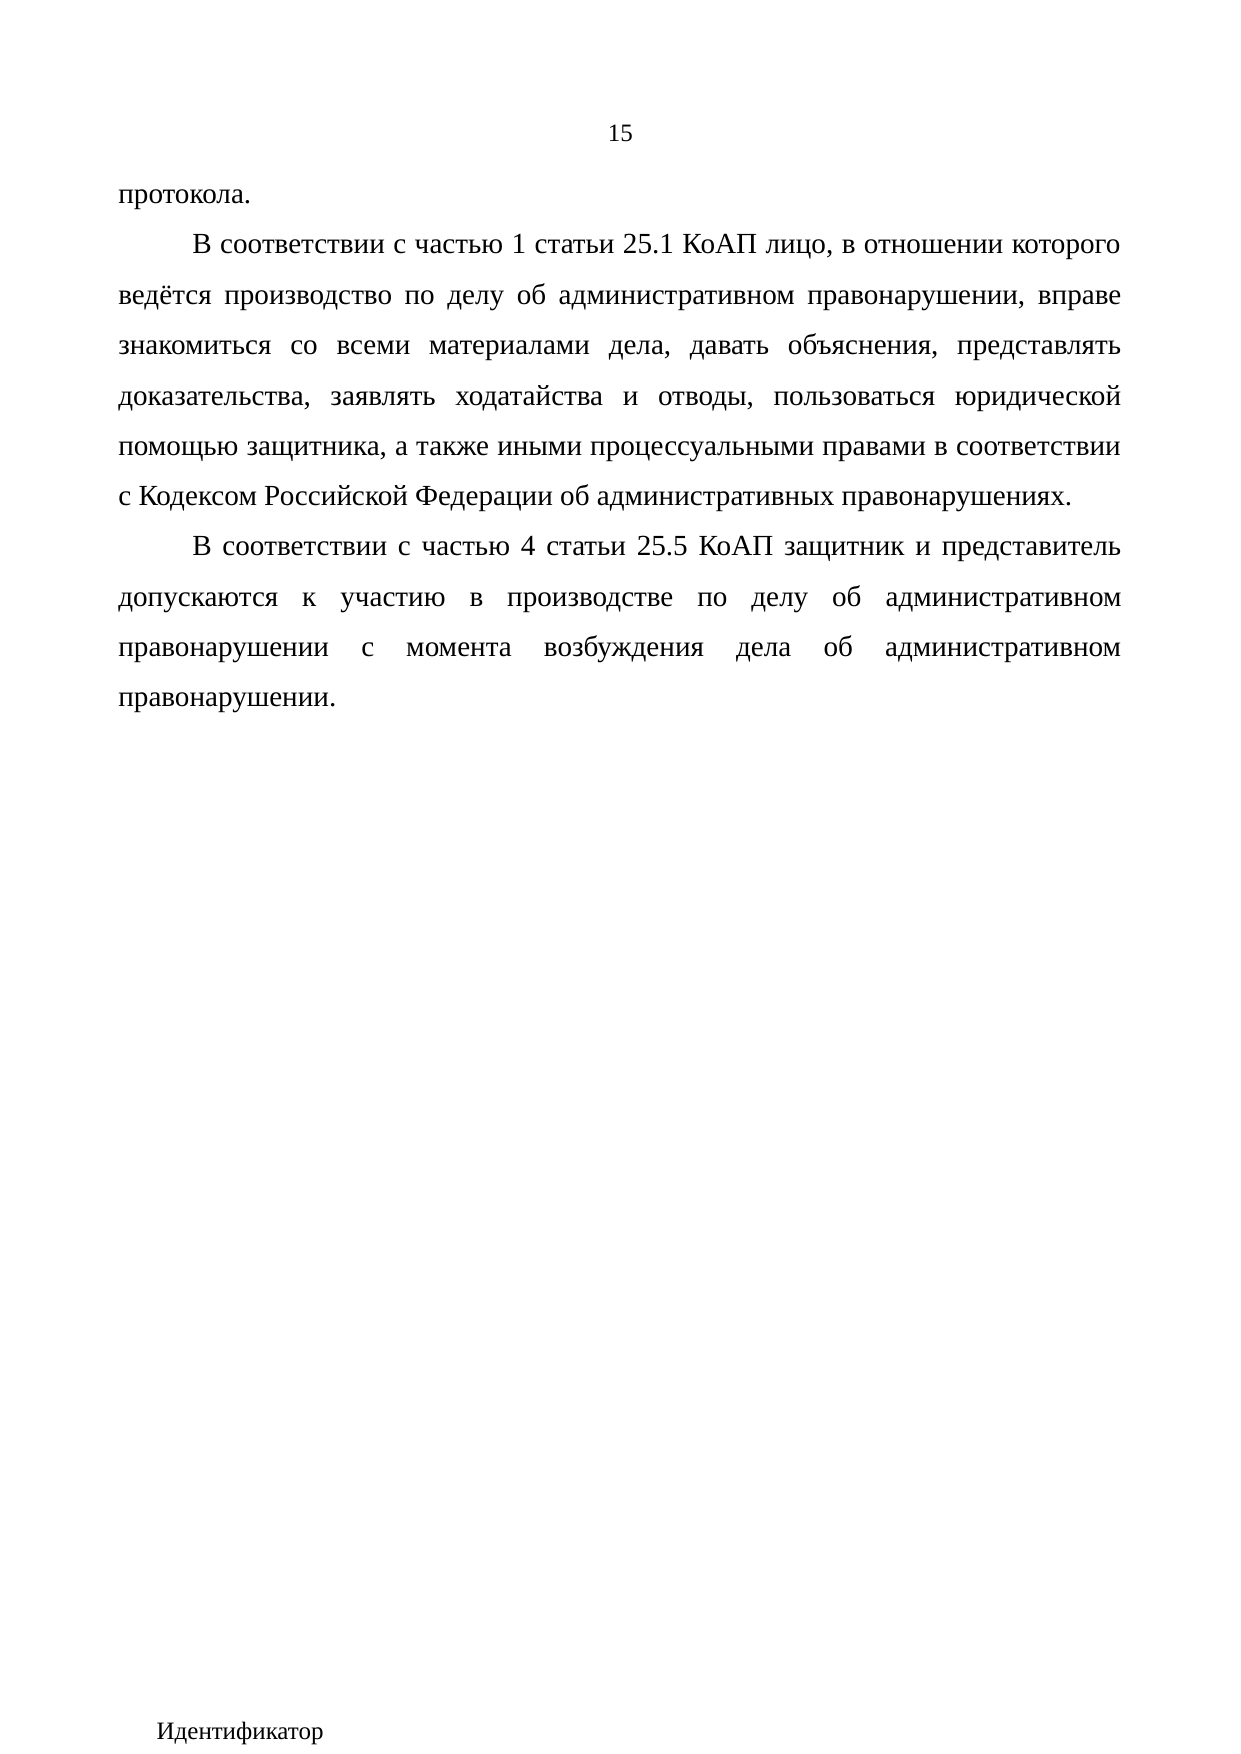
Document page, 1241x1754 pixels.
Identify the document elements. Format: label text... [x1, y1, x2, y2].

text В соответствии с частью 4 статьи 25.5 КоАП защитник и представитель допускаются к участию в производстве по делу об административном правонарушении с момента возбуждения дела об административном правонарушении. [118, 528, 1122, 713]
text протокола. [118, 176, 1122, 210]
text В соответствии с частью 1 статьи 25.1 КоАП лицо, в отношении которого ведётся производство по делу об административном правонарушении, вправе знакомиться со всеми материалами дела, давать объяснения, представлять доказательства, заявлять ходатайства и отводы, пользоваться юридической помощью защитника, а также иными процессуальными правами в соответствии с Кодексом Российской Федерации об административных правонарушениях. [118, 227, 1122, 512]
